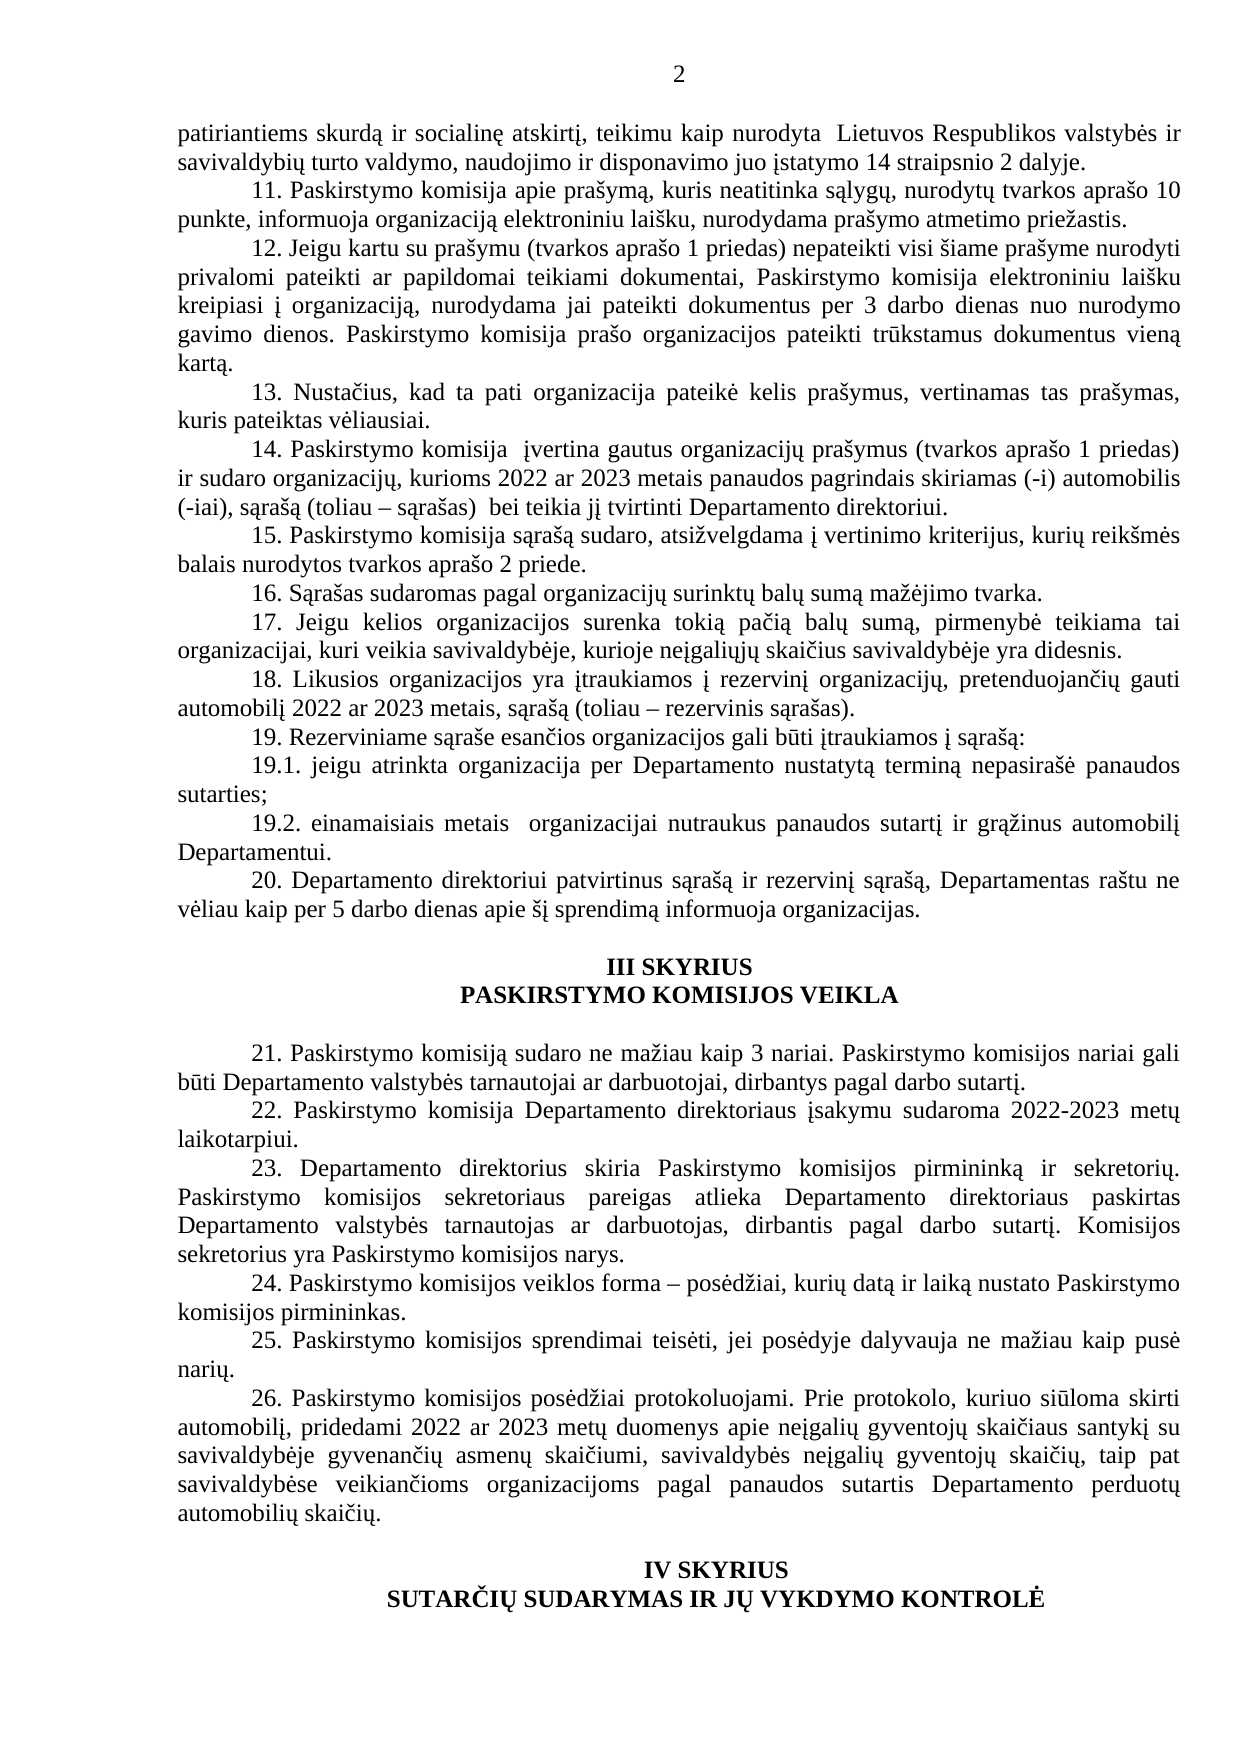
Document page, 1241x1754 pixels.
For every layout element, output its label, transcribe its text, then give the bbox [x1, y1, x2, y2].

text PASKIRSTYMO KOMISIJOS VEIKLA [177, 981, 1181, 1009]
text 11. Paskirstymo komisija apie prašymą, kuris neatitinka sąlygų, nurodytų tvarkos aprašo 10 punkte, informuoja organizaciją elektroniniu laišku, nurodydama prašymo atmetimo priežastis. [177, 176, 1181, 233]
text 14. Paskirstymo komisija įvertina gautus organizacijų prašymus (tvarkos aprašo 1 priedas) ir sudaro organizacijų, kurioms 2022 ar 2023 metais panaudos pagrindais skiriamas (-i) automobilis (-iai), sąrašą (toliau – sąrašas) bei teikia jį tvirtinti Departamento direktoriui. [177, 434, 1181, 521]
text 26. Paskirstymo komisijos posėdžiai protokoluojami. Prie protokolo, kuriuo siūloma skirti automobilį, pridedami 2022 ar 2023 metų duomenys apie neįgalių gyventojų skaičiaus santykį su savivaldybėje gyvenančių asmenų skaičiumi, savivaldybės neįgalių gyventojų skaičių, taip pat savivaldybėse veikiančioms organizacijoms pagal panaudos sutartis Departamento perduotų automobilių skaičių. [177, 1383, 1181, 1527]
text 22. Paskirstymo komisija Departamento direktoriaus įsakymu sudaroma 2022-2023 metų laikotarpiui. [177, 1096, 1181, 1153]
text patiriantiems skurdą ir socialinę atskirtį, teikimu kaip nurodyta Lietuvos Respublikos valstybės ir savivaldybių turto valdymo, naudojimo ir disponavimo juo įstatymo 14 straipsnio 2 dalyje. [177, 118, 1181, 176]
text IV SKYRIUS [177, 1556, 1181, 1584]
text 13. Nustačius, kad ta pati organizacija pateikė kelis prašymus, vertinamas tas prašymas, kuris pateiktas vėliausiai. [177, 377, 1181, 434]
text III SKYRIUS [177, 952, 1181, 981]
text 23. Departamento direktorius skiria Paskirstymo komisijos pirmininką ir sekretorių. Paskirstymo komisijos sekretoriaus pareigas atlieka Departamento direktoriaus paskirtas Departamento valstybės tarnautojas ar darbuotojas, dirbantis pagal darbo sutartį. Komisijos sekretorius yra Paskirstymo komisijos narys. [177, 1153, 1181, 1268]
text 17. Jeigu kelios organizacijos surenka tokią pačią balų sumą, pirmenybė teikiama tai organizacijai, kuri veikia savivaldybėje, kurioje neįgaliųjų skaičius savivaldybėje yra didesnis. [177, 607, 1181, 664]
text 16. Sąrašas sudaromas pagal organizacijų surinktų balų sumą mažėjimo tvarka. [177, 578, 1181, 607]
text 15. Paskirstymo komisija sąrašą sudaro, atsižvelgdama į vertinimo kriterijus, kurių reikšmės balais nurodytos tvarkos aprašo 2 priede. [177, 521, 1181, 578]
text 24. Paskirstymo komisijos veiklos forma – posėdžiai, kurių datą ir laiką nustato Paskirstymo komisijos pirmininkas. [177, 1268, 1181, 1326]
text 12. Jeigu kartu su prašymu (tvarkos aprašo 1 priedas) nepateikti visi šiame prašyme nurodyti privalomi pateikti ar papildomai teikiami dokumentai, Paskirstymo komisija elektroniniu laišku kreipiasi į organizaciją, nurodydama jai pateikti dokumentus per 3 darbo dienas nuo nurodymo gavimo dienos. Paskirstymo komisija prašo organizacijos pateikti trūkstamus dokumentus vieną kartą. [177, 233, 1181, 377]
text 21. Paskirstymo komisiją sudaro ne mažiau kaip 3 nariai. Paskirstymo komisijos nariai gali būti Departamento valstybės tarnautojai ar darbuotojai, dirbantys pagal darbo sutartį. [177, 1038, 1181, 1096]
text 19.1. jeigu atrinkta organizacija per Departamento nustatytą terminą nepasirašė panaudos sutarties; [177, 751, 1181, 808]
text 18. Likusios organizacijos yra įtraukiamos į rezervinį organizacijų, pretenduojančių gauti automobilį 2022 ar 2023 metais, sąrašą (toliau – rezervinis sąrašas). [177, 664, 1181, 722]
text SUTARČIŲ SUDARYMAS IR JŲ VYKDYMO KONTROLĖ [177, 1584, 1181, 1613]
text 20. Departamento direktoriui patvirtinus sąrašą ir rezervinį sąrašą, Departamentas raštu ne vėliau kaip per 5 darbo dienas apie šį sprendimą informuoja organizacijas. [177, 866, 1181, 923]
text 25. Paskirstymo komisijos sprendimai teisėti, jei posėdyje dalyvauja ne mažiau kaip pusė narių. [177, 1326, 1181, 1383]
text 19.2. einamaisiais metais organizacijai nutraukus panaudos sutartį ir grąžinus automobilį Departamentui. [177, 808, 1181, 866]
text 19. Rezerviniame sąraše esančios organizacijos gali būti įtraukiamos į sąrašą: [177, 722, 1181, 751]
